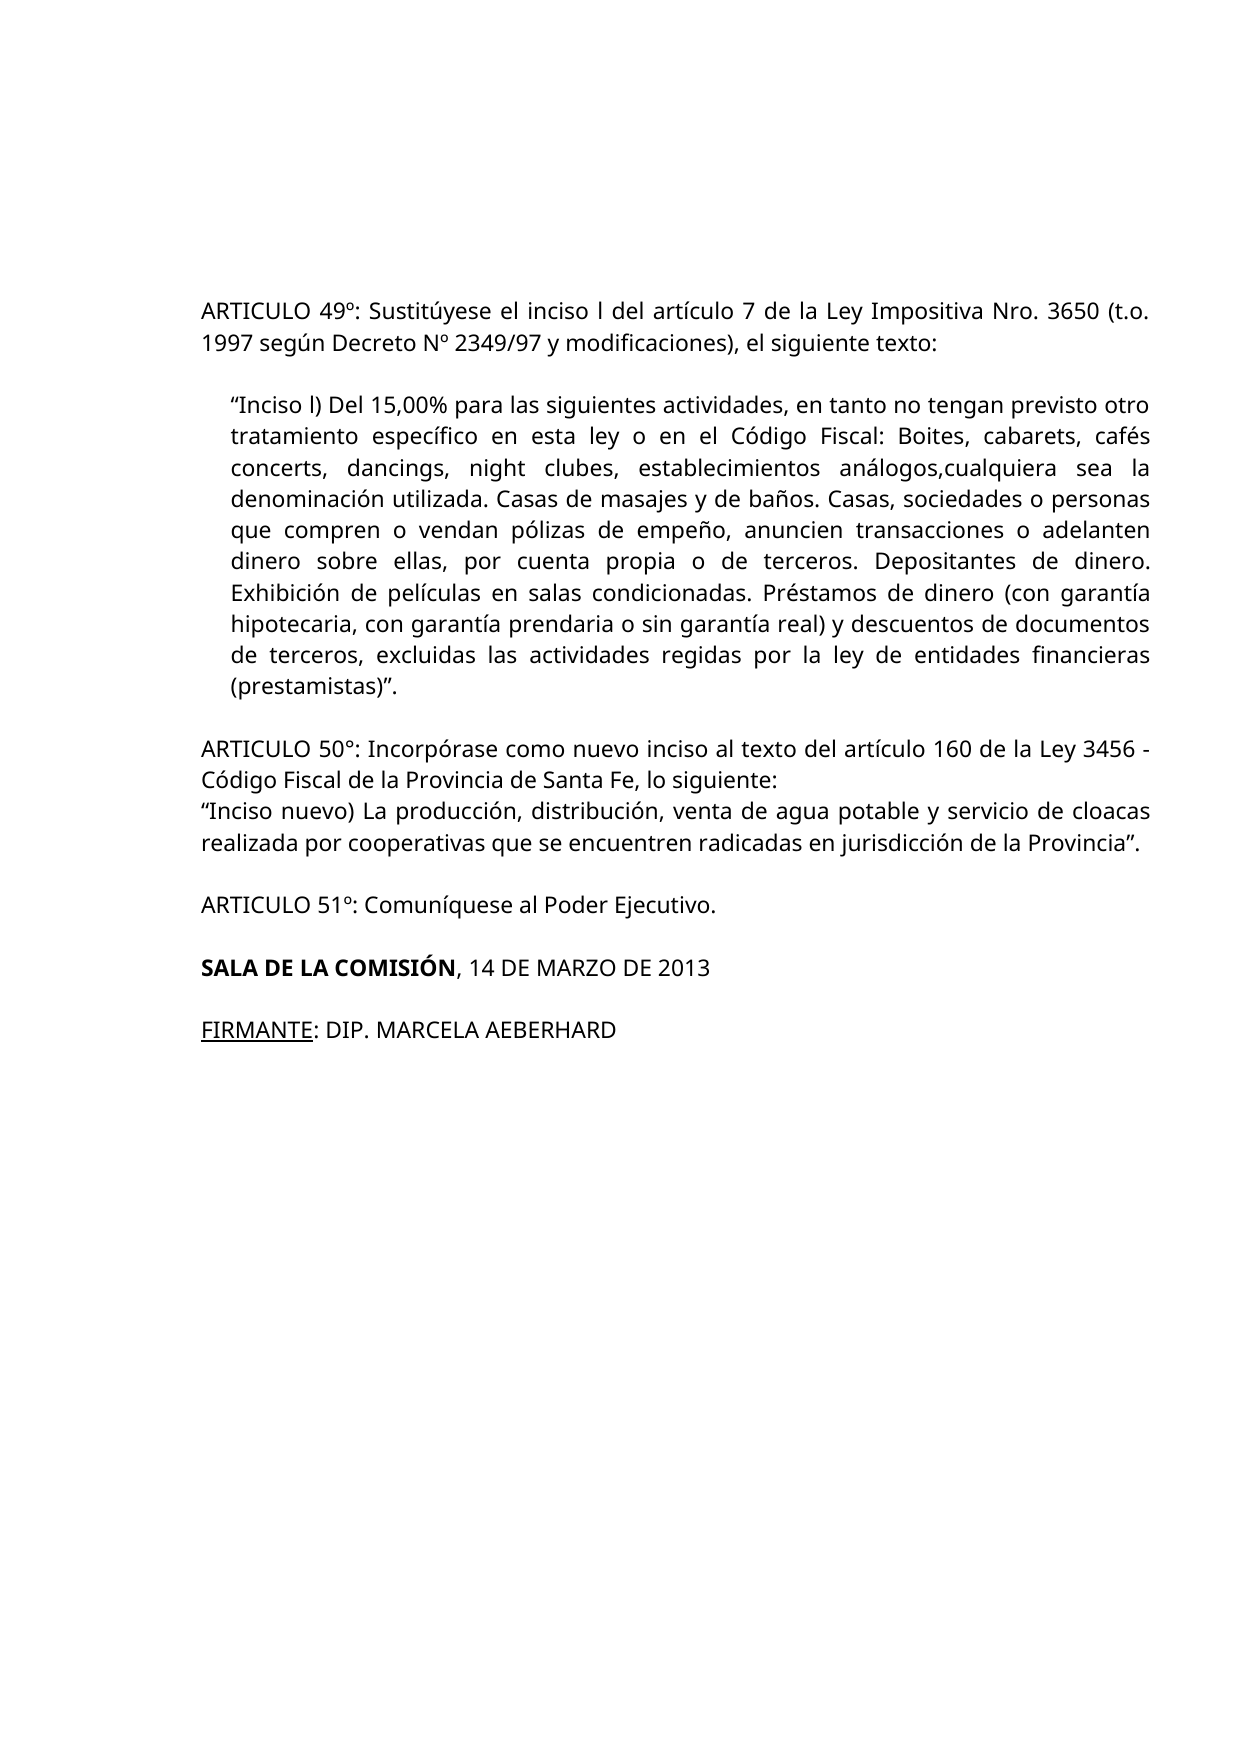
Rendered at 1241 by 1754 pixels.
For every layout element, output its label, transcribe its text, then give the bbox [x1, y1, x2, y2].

text ARTICULO 49º: Sustitúyese el inciso l del artículo 7 de la Ley Impositiva Nro. 3650 (t.o. 1997 según Decreto Nº 2349/97 y modificaciones), el siguiente texto: [201, 295, 1152, 358]
text “Inciso l) Del 15,00% para las siguientes actividades, en tanto no tengan previsto otro tratamiento específico en esta ley o en el Código Fiscal: Boites, cabarets, cafés concerts, dancings, night clubes, establecimientos análogos,cualquiera sea la denominación utilizada. Casas de masajes y de baños. Casas, sociedades o personas que compren o vendan pólizas de empeño, anuncien transacciones o adelanten dinero sobre ellas, por cuenta propia o de terceros. Depositantes de dinero. Exhibición de películas en salas condicionadas. Préstamos de dinero (con garantía hipotecaria, con garantía prendaria o sin garantía real) y descuentos de documentos de terceros, excluidas las actividades regidas por la ley de entidades financieras (prestamistas)”. [230, 389, 1152, 702]
text SALA DE LA COMISIÓN, 14 DE MARZO DE 2013 [201, 952, 1152, 983]
text “Inciso nuevo) La producción, distribución, venta de agua potable y servicio de cloacas realizada por cooperativas que se encuentren radicadas en jurisdicción de la Provincia”. [201, 795, 1152, 858]
text ARTICULO 50°: Incorpórase como nuevo inciso al texto del artículo 160 de la Ley 3456 - Código Fiscal de la Provincia de Santa Fe, lo siguiente: [201, 733, 1152, 795]
text ARTICULO 51º: Comuníquese al Poder Ejecutivo. [201, 889, 1152, 920]
text FIRMANTE: DIP. MARCELA AEBERHARD [201, 1014, 1152, 1045]
